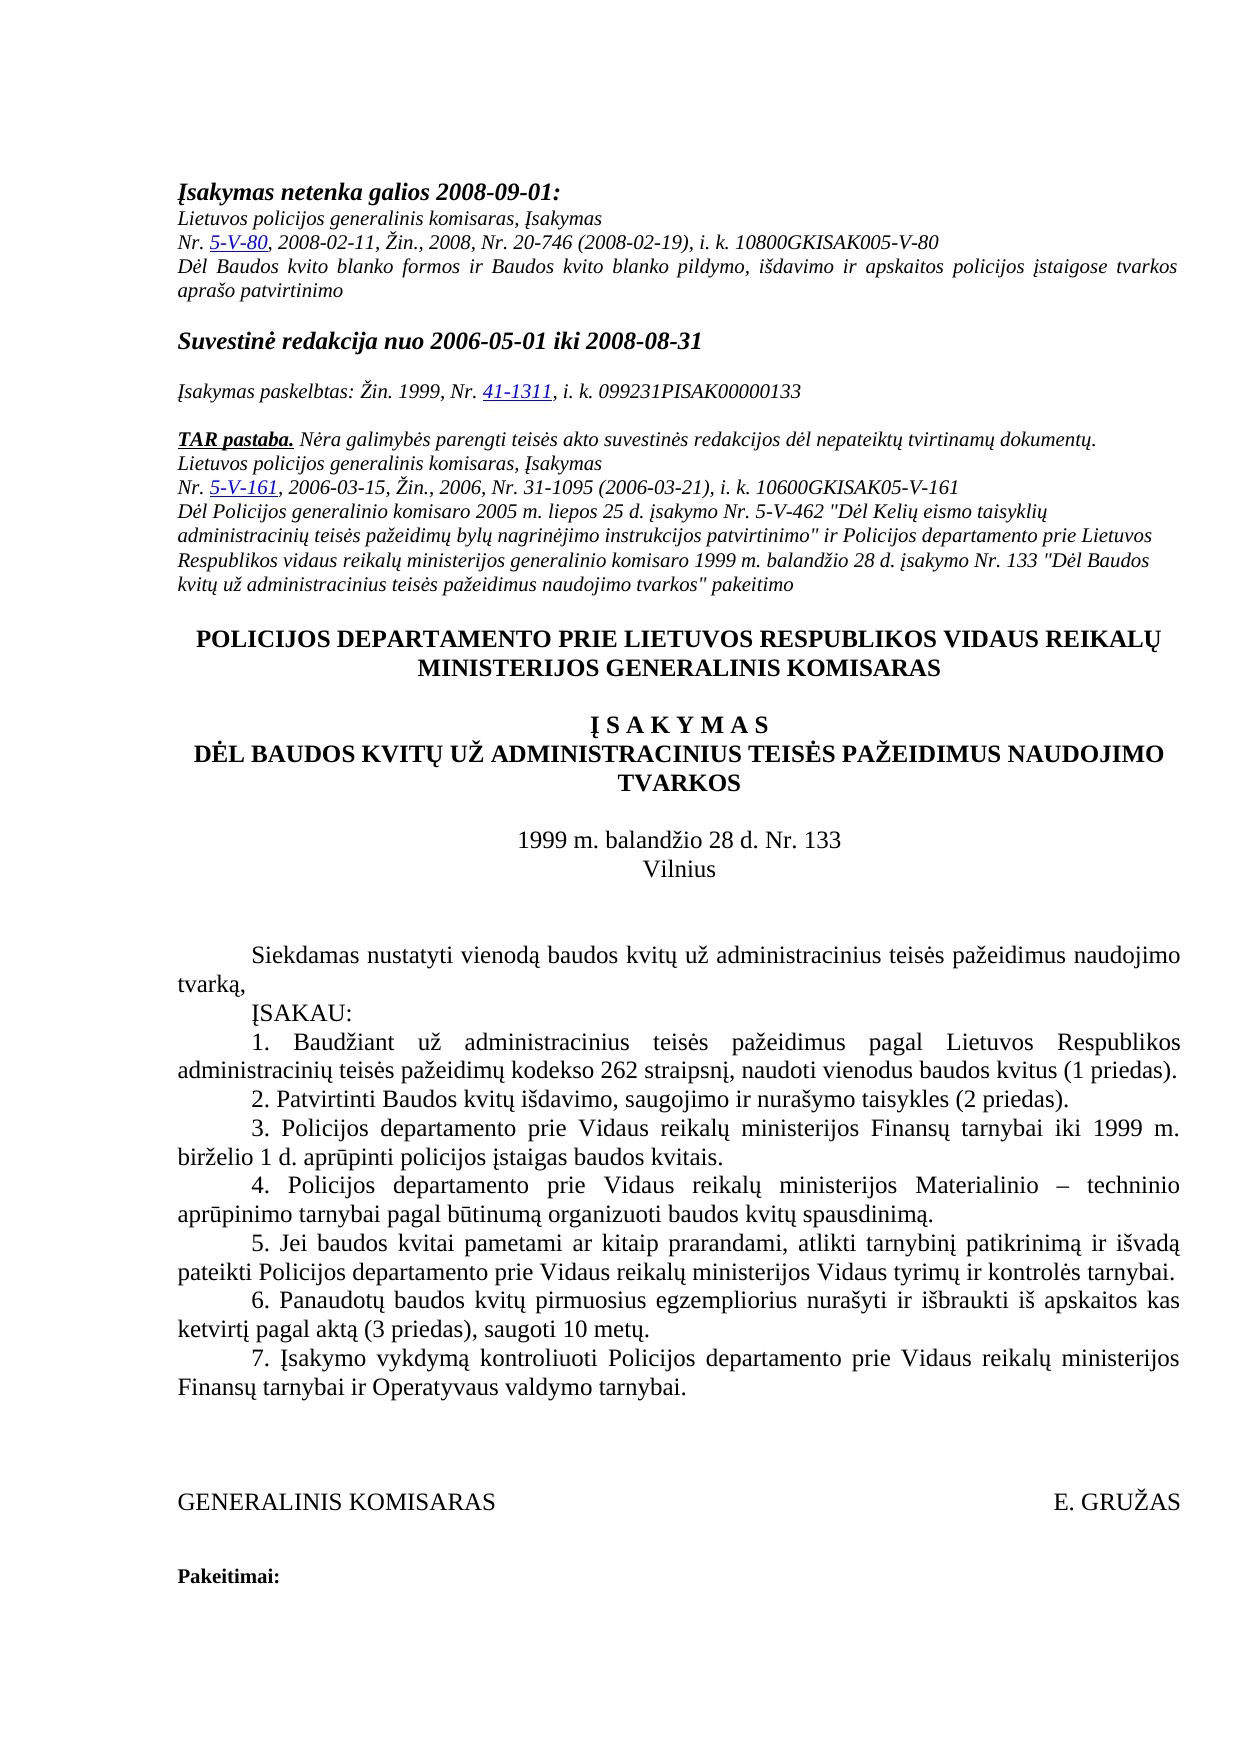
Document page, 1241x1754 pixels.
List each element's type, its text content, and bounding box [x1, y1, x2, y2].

text Nr. 5-V-80, 2008-02-11, Žin., 2008, Nr. 20-746 (2008-02-19), i. k. 10800GKISAK005-V-80 [177, 230, 1181, 254]
text Dėl Baudos kvito blanko formos ir Baudos kvito blanko pildymo, išdavimo ir apskaitos policijos įstaigose tvarkos aprašo patvirtinimo [177, 254, 1181, 302]
text Vilnius [177, 854, 1181, 883]
text POLICIJOS DEPARTAMENTO PRIE LIETUVOS RESPUBLIKOS VIDAUS REIKALŲ MINISTERIJOS GENERALINIS KOMISARAS [177, 624, 1181, 682]
text Dėl Policijos generalinio komisaro 2005 m. liepos 25 d. įsakymo Nr. 5-V-462 "Dėl Kelių eismo taisyklių administracinių teisės pažeidimų bylų nagrinėjimo instrukcijos patvirtinimo" ir Policijos departamento prie Lietuvos Respublikos vidaus reikalų ministerijos generalinio komisaro 1999 m. balandžio 28 d. įsakymo Nr. 133 "Dėl Baudos kvitų už administracinius teisės pažeidimus naudojimo tvarkos" pakeitimo [177, 499, 1181, 596]
text Suvestinė redakcija nuo 2006-05-01 iki 2008-08-31 [177, 326, 1181, 355]
text Nr. 5-V-161, 2006-03-15, Žin., 2006, Nr. 31-1095 (2006-03-21), i. k. 10600GKISAK05-V-161 [177, 475, 1181, 499]
text Įsakymas paskelbtas: Žin. 1999, Nr. 41-1311, i. k. 099231PISAK00000133 [177, 379, 1181, 403]
text 1. Baudžiant už administracinius teisės pažeidimus pagal Lietuvos Respublikos administracinių teisės pažeidimų kodekso 262 straipsnį, naudoti vienodus baudos kvitus (1 priedas). [177, 1027, 1181, 1084]
text 5. Jei baudos kvitai pametami ar kitaip prarandami, atlikti tarnybinį patikrinimą ir išvadą pateikti Policijos departamento prie Vidaus reikalų ministerijos Vidaus tyrimų ir kontrolės tarnybai. [177, 1228, 1181, 1286]
text Generalinis komisaras E. Gružas [177, 1487, 1181, 1516]
text TAR pastaba. Nėra galimybės parengti teisės akto suvestinės redakcijos dėl nepateiktų tvirtinamų dokumentų. [177, 427, 1181, 451]
text 6. Panaudotų baudos kvitų pirmuosius egzempliorius nurašyti ir išbraukti iš apskaitos kas ketvirtį pagal aktą (3 priedas), saugoti 10 metų. [177, 1286, 1181, 1343]
text 1999 m. balandžio 28 d. Nr. 133 [177, 826, 1181, 854]
text ĮSAKAU: [177, 998, 1181, 1027]
text Pakeitimai: [177, 1564, 1181, 1588]
text Į S A K Y M A S [177, 711, 1181, 739]
text Lietuvos policijos generalinis komisaras, Įsakymas [177, 451, 1181, 475]
text 3. Policijos departamento prie Vidaus reikalų ministerijos Finansų tarnybai iki 1999 m. birželio 1 d. aprūpinti policijos įstaigas baudos kvitais. [177, 1113, 1181, 1171]
text Įsakymas netenka galios 2008-09-01: [177, 177, 1181, 206]
text 7. Įsakymo vykdymą kontroliuoti Policijos departamento prie Vidaus reikalų ministerijos Finansų tarnybai ir Operatyvaus valdymo tarnybai. [177, 1343, 1181, 1401]
text DĖL BAUDOS KVITŲ UŽ ADMINISTRACINIUS TEISĖS PAŽEIDIMUS NAUDOJIMO TVARKOS [177, 739, 1181, 797]
text 2. Patvirtinti Baudos kvitų išdavimo, saugojimo ir nurašymo taisykles (2 priedas). [177, 1084, 1181, 1113]
text Lietuvos policijos generalinis komisaras, Įsakymas [177, 206, 1181, 230]
text 4. Policijos departamento prie Vidaus reikalų ministerijos Materialinio – techninio aprūpinimo tarnybai pagal būtinumą organizuoti baudos kvitų spausdinimą. [177, 1171, 1181, 1228]
text Siekdamas nustatyti vienodą baudos kvitų už administracinius teisės pažeidimus naudojimo tvarką, [177, 941, 1181, 998]
